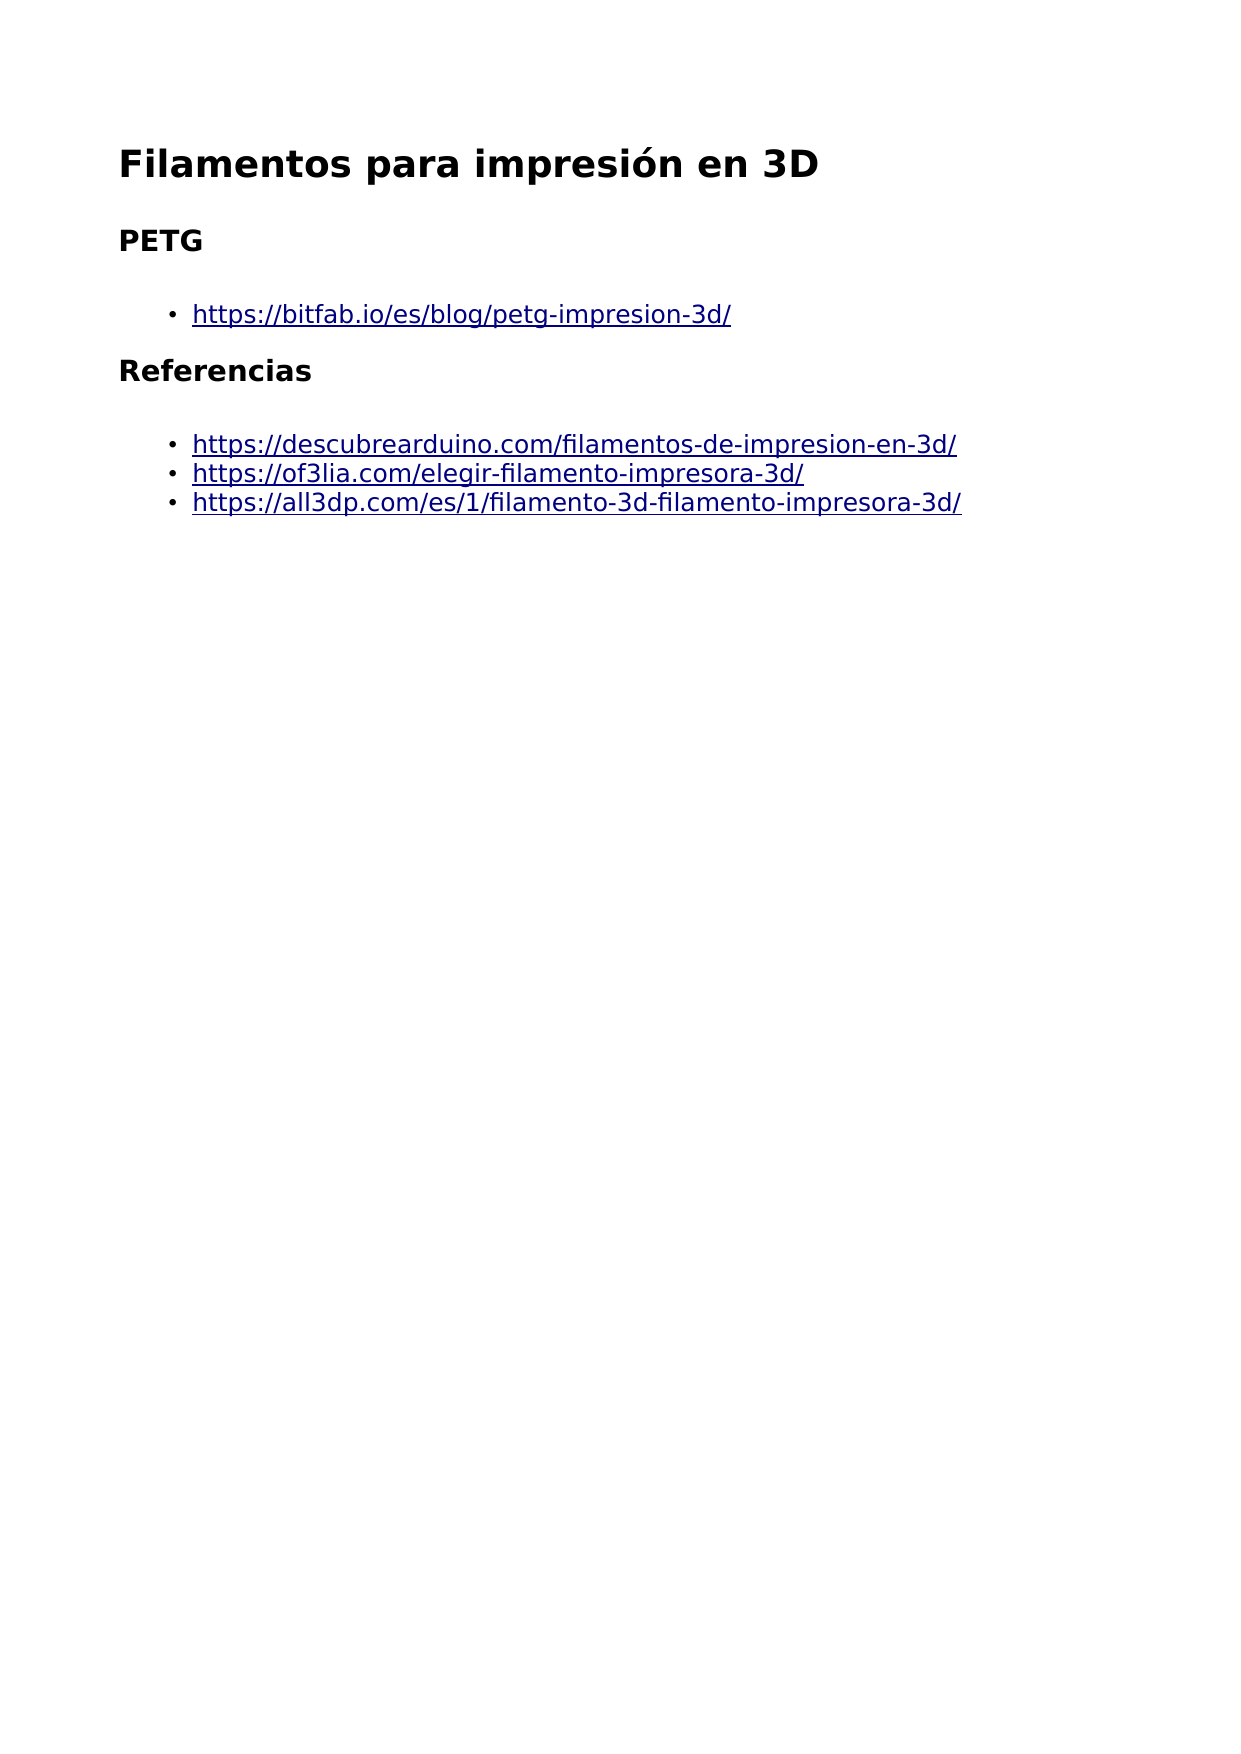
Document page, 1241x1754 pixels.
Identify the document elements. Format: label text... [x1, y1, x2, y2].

list https://all3dp.com/es/1/filamento-3d-filamento-impresora-3d/ [177, 489, 1122, 518]
list https://bitfab.io/es/blog/petg-impresion-3d/ [177, 300, 1122, 329]
list https://of3lia.com/elegir-filamento-impresora-3d/ [177, 459, 1122, 489]
subtitle Filamentos para impresión en 3D [118, 143, 1122, 187]
list https://descubrearduino.com/filamentos-de-impresion-en-3d/ [177, 430, 1122, 459]
subtitle Referencias [118, 354, 1122, 388]
subtitle PETG [118, 224, 1122, 258]
